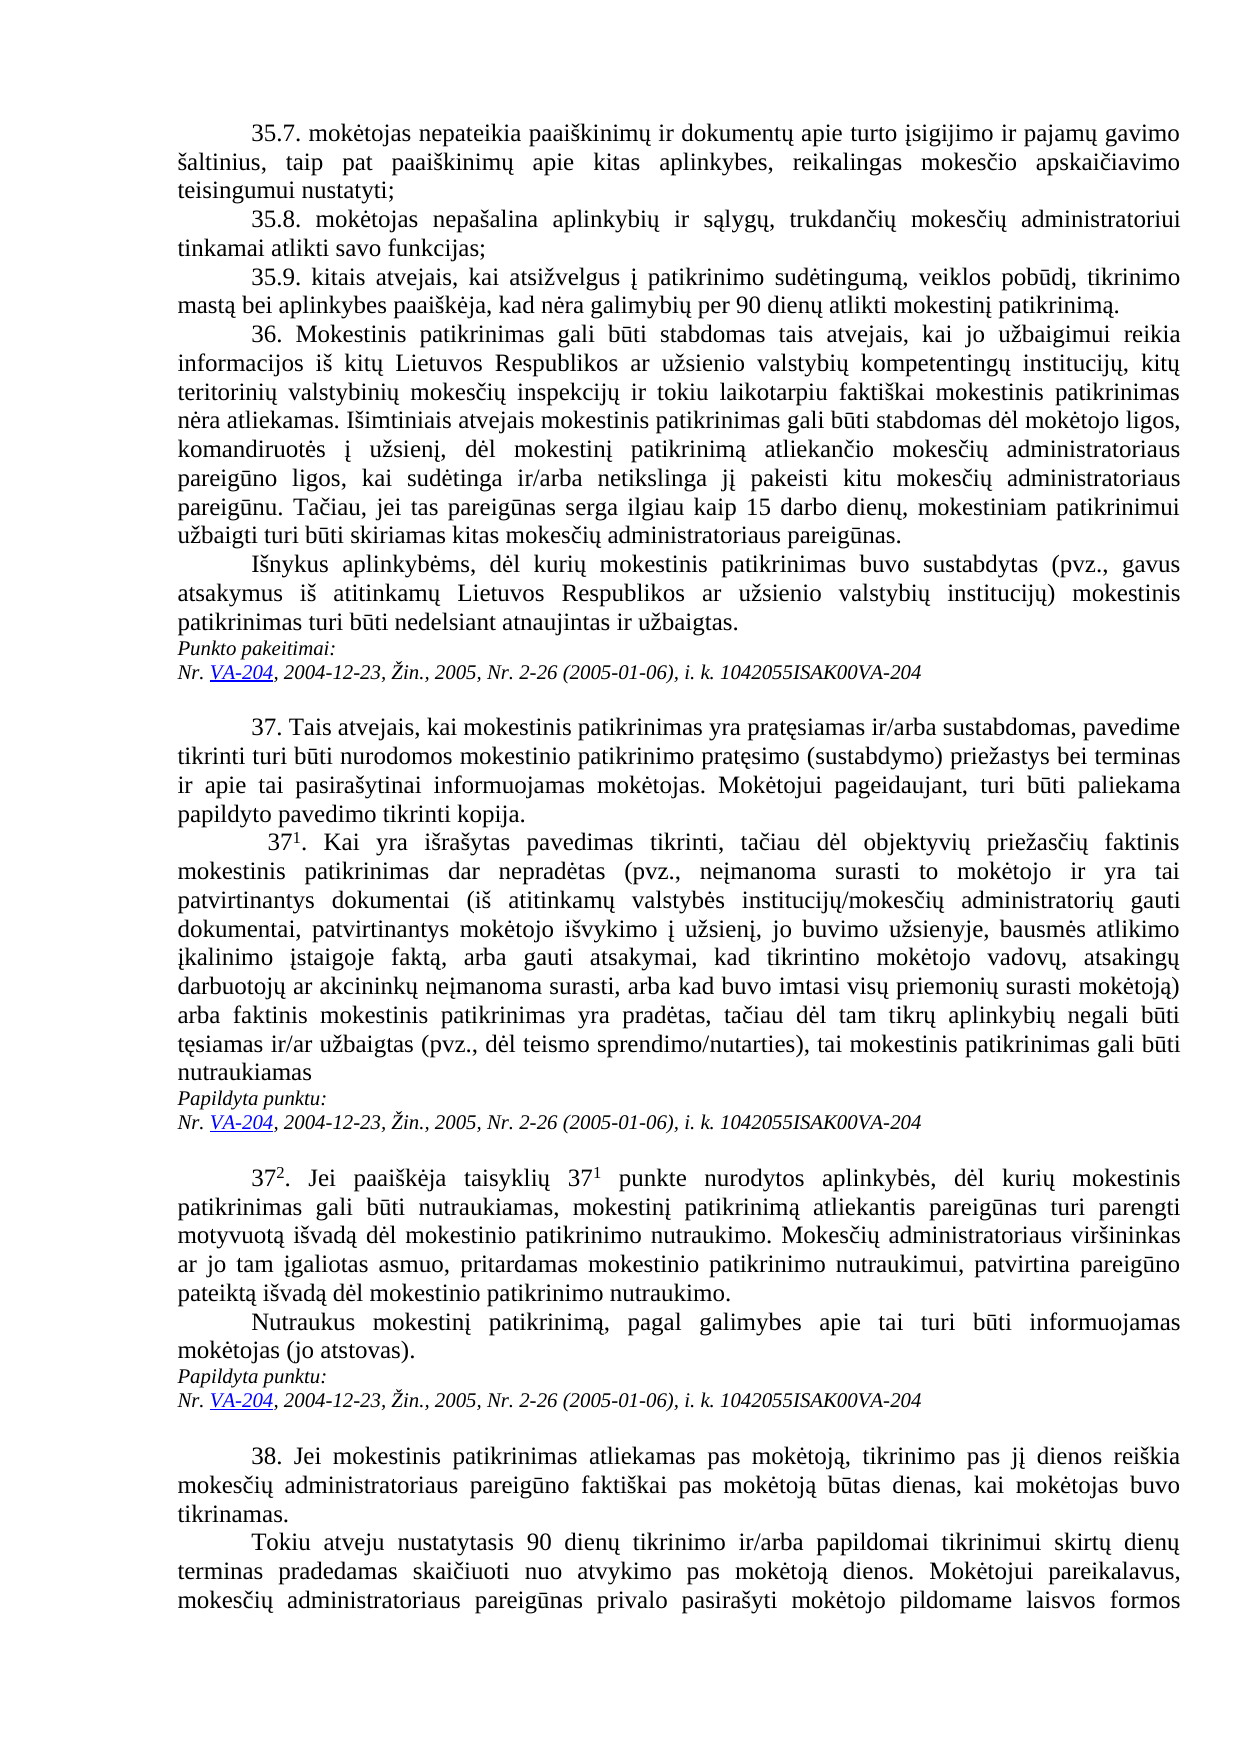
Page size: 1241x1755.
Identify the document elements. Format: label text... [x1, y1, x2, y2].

text 36. Mokestinis patikrinimas gali būti stabdomas tais atvejais, kai jo užbaigimui reikia informacijos iš kitų Lietuvos Respublikos ar užsienio valstybių kompetentingų institucijų, kitų teritorinių valstybinių mokesčių inspekcijų ir tokiu laikotarpiu faktiškai mokestinis patikrinimas nėra atliekamas. Išimtiniais atvejais mokestinis patikrinimas gali būti stabdomas dėl mokėtojo ligos, komandiruotės į užsienį, dėl mokestinį patikrinimą atliekančio mokesčių administratoriaus pareigūno ligos, kai sudėtinga ir/arba netikslinga jį pakeisti kitu mokesčių administratoriaus pareigūnu. Tačiau, jei tas pareigūnas serga ilgiau kaip 15 darbo dienų, mokestiniam patikrinimui užbaigti turi būti skiriamas kitas mokesčių administratoriaus pareigūnas. [177, 319, 1181, 549]
text Punkto pakeitimai: [177, 636, 1181, 660]
text 35.9. kitais atvejais, kai atsižvelgus į patikrinimo sudėtingumą, veiklos pobūdį, tikrinimo mastą bei aplinkybes paaiškėja, kad nėra galimybių per 90 dienų atlikti mokestinį patikrinimą. [177, 262, 1181, 319]
text 35.7. mokėtojas nepateikia paaiškinimų ir dokumentų apie turto įsigijimo ir pajamų gavimo šaltinius, taip pat paaiškinimų apie kitas aplinkybes, reikalingas mokesčio apskaičiavimo teisingumui nustatyti; [177, 118, 1181, 204]
text Papildyta punktu: [177, 1086, 1181, 1110]
text Papildyta punktu: [177, 1364, 1181, 1388]
text 35.8. mokėtojas nepašalina aplinkybių ir sąlygų, trukdančių mokesčių administratoriui tinkamai atlikti savo funkcijas; [177, 204, 1181, 262]
text 371. Kai yra išrašytas pavedimas tikrinti, tačiau dėl objektyvių priežasčių faktinis mokestinis patikrinimas dar nepradėtas (pvz., neįmanoma surasti to mokėtojo ir yra tai patvirtinantys dokumentai (iš atitinkamų valstybės institucijų/mokesčių administratorių gauti dokumentai, patvirtinantys mokėtojo išvykimo į užsienį, jo buvimo užsienyje, bausmės atlikimo įkalinimo įstaigoje faktą, arba gauti atsakymai, kad tikrintino mokėtojo vadovų, atsakingų darbuotojų ar akcininkų neįmanoma surasti, arba kad buvo imtasi visų priemonių surasti mokėtoją) arba faktinis mokestinis patikrinimas yra pradėtas, tačiau dėl tam tikrų aplinkybių negali būti tęsiamas ir/ar užbaigtas (pvz., dėl teismo sprendimo/nutarties), tai mokestinis patikrinimas gali būti nutraukiamas [177, 827, 1181, 1086]
text 372. Jei paaiškėja taisyklių 371 punkte nurodytos aplinkybės, dėl kurių mokestinis patikrinimas gali būti nutraukiamas, mokestinį patikrinimą atliekantis pareigūnas turi parengti motyvuotą išvadą dėl mokestinio patikrinimo nutraukimo. Mokesčių administratoriaus viršininkas ar jo tam įgaliotas asmuo, pritardamas mokestinio patikrinimo nutraukimui, patvirtina pareigūno pateiktą išvadą dėl mokestinio patikrinimo nutraukimo. [177, 1163, 1181, 1307]
text Tokiu atveju nustatytasis 90 dienų tikrinimo ir/arba papildomai tikrinimui skirtų dienų terminas pradedamas skaičiuoti nuo atvykimo pas mokėtoją dienos. Mokėtojui pareikalavus, mokesčių administratoriaus pareigūnas privalo pasirašyti mokėtojo pildomame laisvos formos [177, 1527, 1181, 1614]
text Išnykus aplinkybėms, dėl kurių mokestinis patikrinimas buvo sustabdytas (pvz., gavus atsakymus iš atitinkamų Lietuvos Respublikos ar užsienio valstybių institucijų) mokestinis patikrinimas turi būti nedelsiant atnaujintas ir užbaigtas. [177, 549, 1181, 636]
text 37. Tais atvejais, kai mokestinis patikrinimas yra pratęsiamas ir/arba sustabdomas, pavedime tikrinti turi būti nurodomos mokestinio patikrinimo pratęsimo (sustabdymo) priežastys bei terminas ir apie tai pasirašytinai informuojamas mokėtojas. Mokėtojui pageidaujant, turi būti paliekama papildyto pavedimo tikrinti kopija. [177, 712, 1181, 827]
text Nr. VA-204, 2004-12-23, Žin., 2005, Nr. 2-26 (2005-01-06), i. k. 1042055ISAK00VA-204 [177, 1388, 1181, 1412]
text 38. Jei mokestinis patikrinimas atliekamas pas mokėtoją, tikrinimo pas jį dienos reiškia mokesčių administratoriaus pareigūno faktiškai pas mokėtoją būtas dienas, kai mokėtojas buvo tikrinamas. [177, 1441, 1181, 1527]
text Nr. VA-204, 2004-12-23, Žin., 2005, Nr. 2-26 (2005-01-06), i. k. 1042055ISAK00VA-204 [177, 660, 1181, 684]
text Nr. VA-204, 2004-12-23, Žin., 2005, Nr. 2-26 (2005-01-06), i. k. 1042055ISAK00VA-204 [177, 1110, 1181, 1134]
text Nutraukus mokestinį patikrinimą, pagal galimybes apie tai turi būti informuojamas mokėtojas (jo atstovas). [177, 1307, 1181, 1364]
